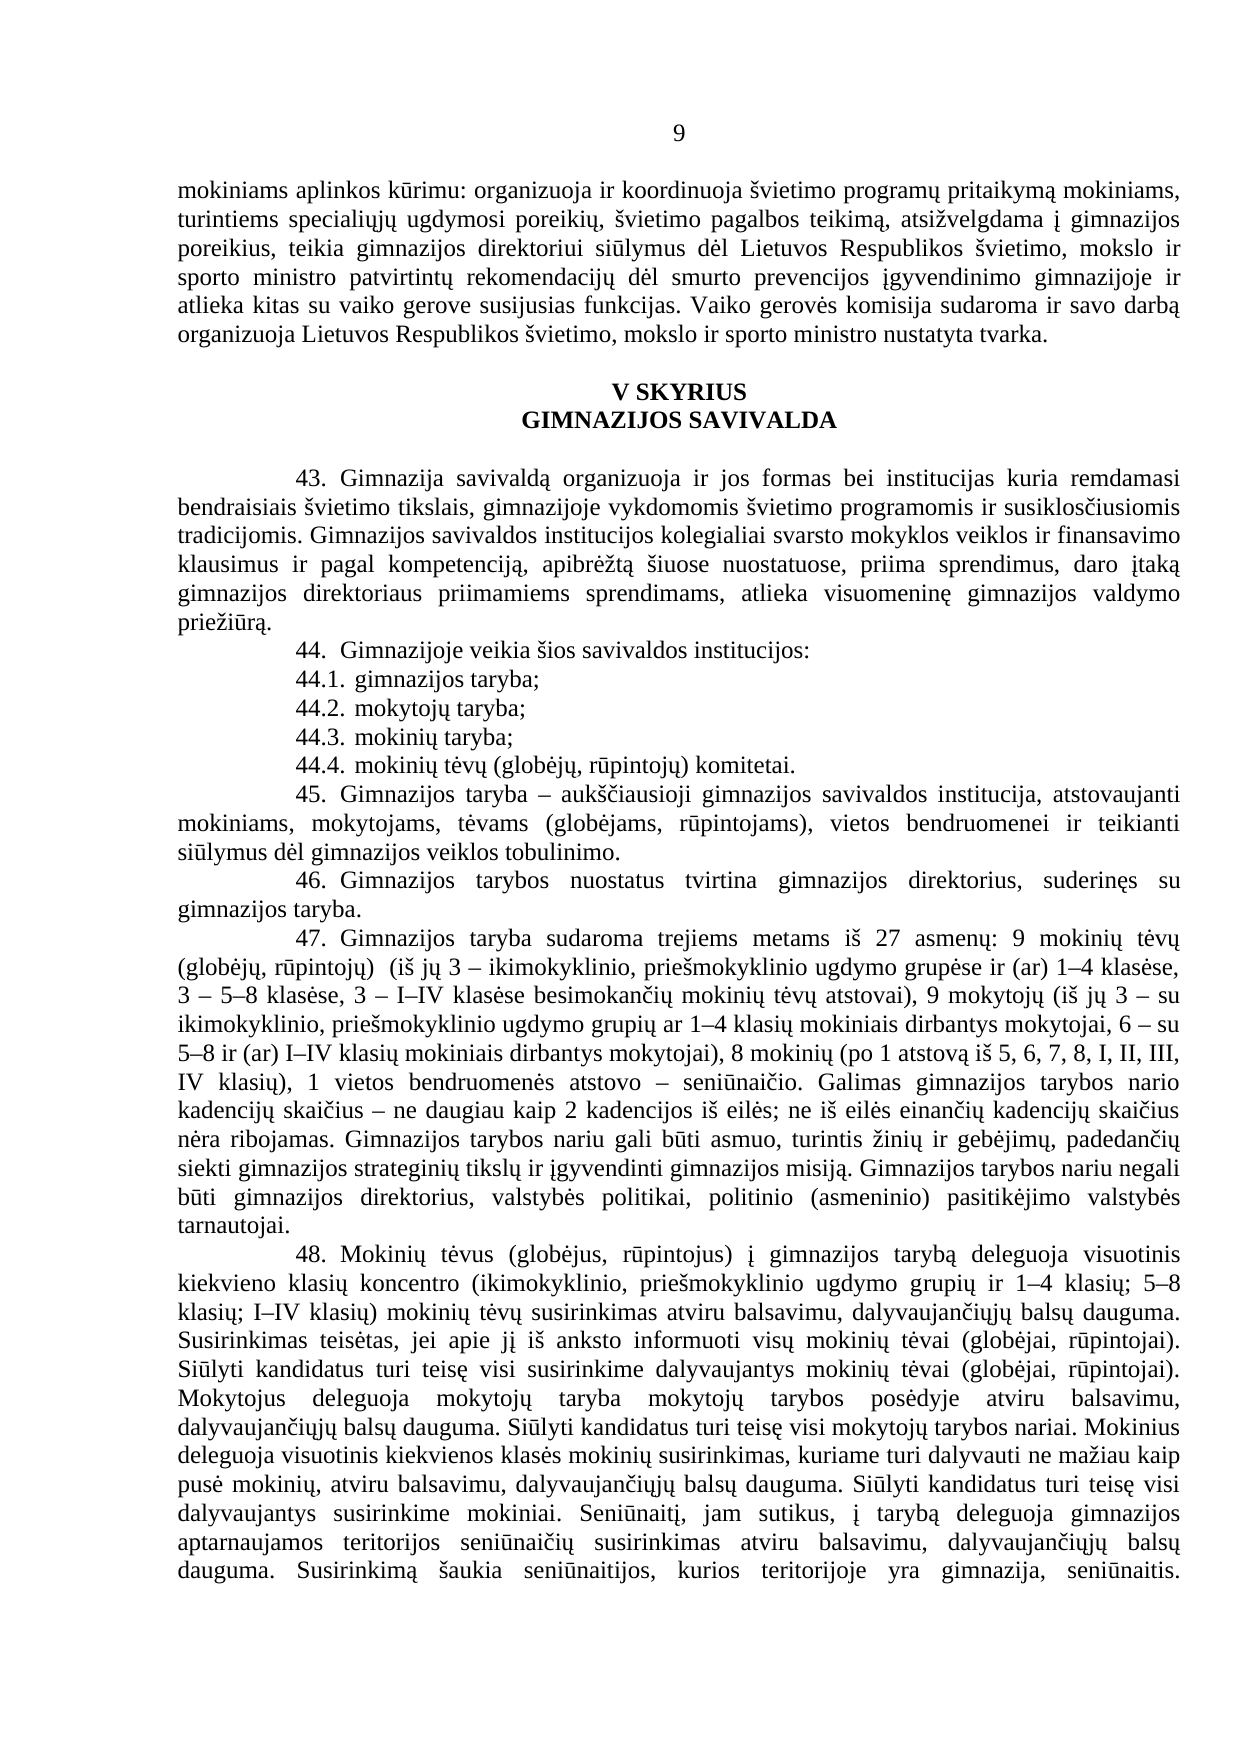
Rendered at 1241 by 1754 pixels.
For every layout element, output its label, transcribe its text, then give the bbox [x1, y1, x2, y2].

text mokiniams aplinkos kūrimu: organizuoja ir koordinuoja švietimo programų pritaikymą mokiniams, turintiems specialiųjų ugdymosi poreikių, švietimo pagalbos teikimą, atsižvelgdama į gimnazijos poreikius, teikia gimnazijos direktoriui siūlymus dėl Lietuvos Respublikos švietimo, mokslo ir sporto ministro patvirtintų rekomendacijų dėl smurto prevencijos įgyvendinimo gimnazijoje ir atlieka kitas su vaiko gerove susijusias funkcijas. Vaiko gerovės komisija sudaroma ir savo darbą organizuoja Lietuvos Respublikos švietimo, mokslo ir sporto ministro nustatyta tvarka. [177, 176, 1181, 348]
text 44.4. mokinių tėvų (globėjų, rūpintojų) komitetai. [177, 751, 1181, 779]
text 44.2. mokytojų taryba; [177, 693, 1181, 722]
text 46. Gimnazijos tarybos nuostatus tvirtina gimnazijos direktorius, suderinęs su gimnazijos taryba. [177, 866, 1181, 923]
text 43. Gimnazija savivaldą organizuoja ir jos formas bei institucijas kuria remdamasi bendraisiais švietimo tikslais, gimnazijoje vykdomomis švietimo programomis ir susiklosčiusiomis tradicijomis. Gimnazijos savivaldos institucijos kolegialiai svarsto mokyklos veiklos ir finansavimo klausimus ir pagal kompetenciją, apibrėžtą šiuose nuostatuose, priima sprendimus, daro įtaką gimnazijos direktoriaus priimamiems sprendimams, atlieka visuomeninę gimnazijos valdymo priežiūrą. [177, 463, 1181, 636]
text GIMNAZIJOS SAVIVALDA [177, 406, 1181, 434]
text 45. Gimnazijos taryba – aukščiausioji gimnazijos savivaldos institucija, atstovaujanti mokiniams, mokytojams, tėvams (globėjams, rūpintojams), vietos bendruomenei ir teikianti siūlymus dėl gimnazijos veiklos tobulinimo. [177, 779, 1181, 866]
text 44. Gimnazijoje veikia šios savivaldos institucijos: [177, 636, 1181, 664]
text 48. Mokinių tėvus (globėjus, rūpintojus) į gimnazijos tarybą deleguoja visuotinis kiekvieno klasių koncentro (ikimokyklinio, priešmokyklinio ugdymo grupių ir 1–4 klasių; 5–8 klasių; I–IV klasių) mokinių tėvų susirinkimas atviru balsavimu, dalyvaujančiųjų balsų dauguma. Susirinkimas teisėtas, jei apie jį iš anksto informuoti visų mokinių tėvai (globėjai, rūpintojai). Siūlyti kandidatus turi teisę visi susirinkime dalyvaujantys mokinių tėvai (globėjai, rūpintojai). Mokytojus deleguoja mokytojų taryba mokytojų tarybos posėdyje atviru balsavimu, dalyvaujančiųjų balsų dauguma. Siūlyti kandidatus turi teisę visi mokytojų tarybos nariai. Mokinius deleguoja visuotinis kiekvienos klasės mokinių susirinkimas, kuriame turi dalyvauti ne mažiau kaip pusė mokinių, atviru balsavimu, dalyvaujančiųjų balsų dauguma. Siūlyti kandidatus turi teisę visi dalyvaujantys susirinkime mokiniai. Seniūnaitį, jam sutikus, į tarybą deleguoja gimnazijos aptarnaujamos teritorijos seniūnaičių susirinkimas atviru balsavimu, dalyvaujančiųjų balsų dauguma. Susirinkimą šaukia seniūnaitijos, kurios teritorijoje yra gimnazija, seniūnaitis. [177, 1239, 1181, 1584]
text 47. Gimnazijos taryba sudaroma trejiems metams iš 27 asmenų: 9 mokinių tėvų (globėjų, rūpintojų) (iš jų 3 – ikimokyklinio, priešmokyklinio ugdymo grupėse ir (ar) 1–4 klasėse, 3 – 5–8 klasėse, 3 – I–IV klasėse besimokančių mokinių tėvų atstovai), 9 mokytojų (iš jų 3 – su ikimokyklinio, priešmokyklinio ugdymo grupių ar 1–4 klasių mokiniais dirbantys mokytojai, 6 – su 5–8 ir (ar) I–IV klasių mokiniais dirbantys mokytojai), 8 mokinių (po 1 atstovą iš 5, 6, 7, 8, I, II, III, IV klasių), 1 vietos bendruomenės atstovo – seniūnaičio. Galimas gimnazijos tarybos nario kadencijų skaičius – ne daugiau kaip 2 kadencijos iš eilės; ne iš eilės einančių kadencijų skaičius nėra ribojamas. Gimnazijos tarybos nariu gali būti asmuo, turintis žinių ir gebėjimų, padedančių siekti gimnazijos strateginių tikslų ir įgyvendinti gimnazijos misiją. Gimnazijos tarybos nariu negali būti gimnazijos direktorius, valstybės politikai, politinio (asmeninio) pasitikėjimo valstybės tarnautojai. [177, 923, 1181, 1239]
text 44.3. mokinių taryba; [177, 722, 1181, 751]
text 44.1. gimnazijos taryba; [177, 664, 1181, 693]
text V SKYRIUS [177, 377, 1181, 406]
